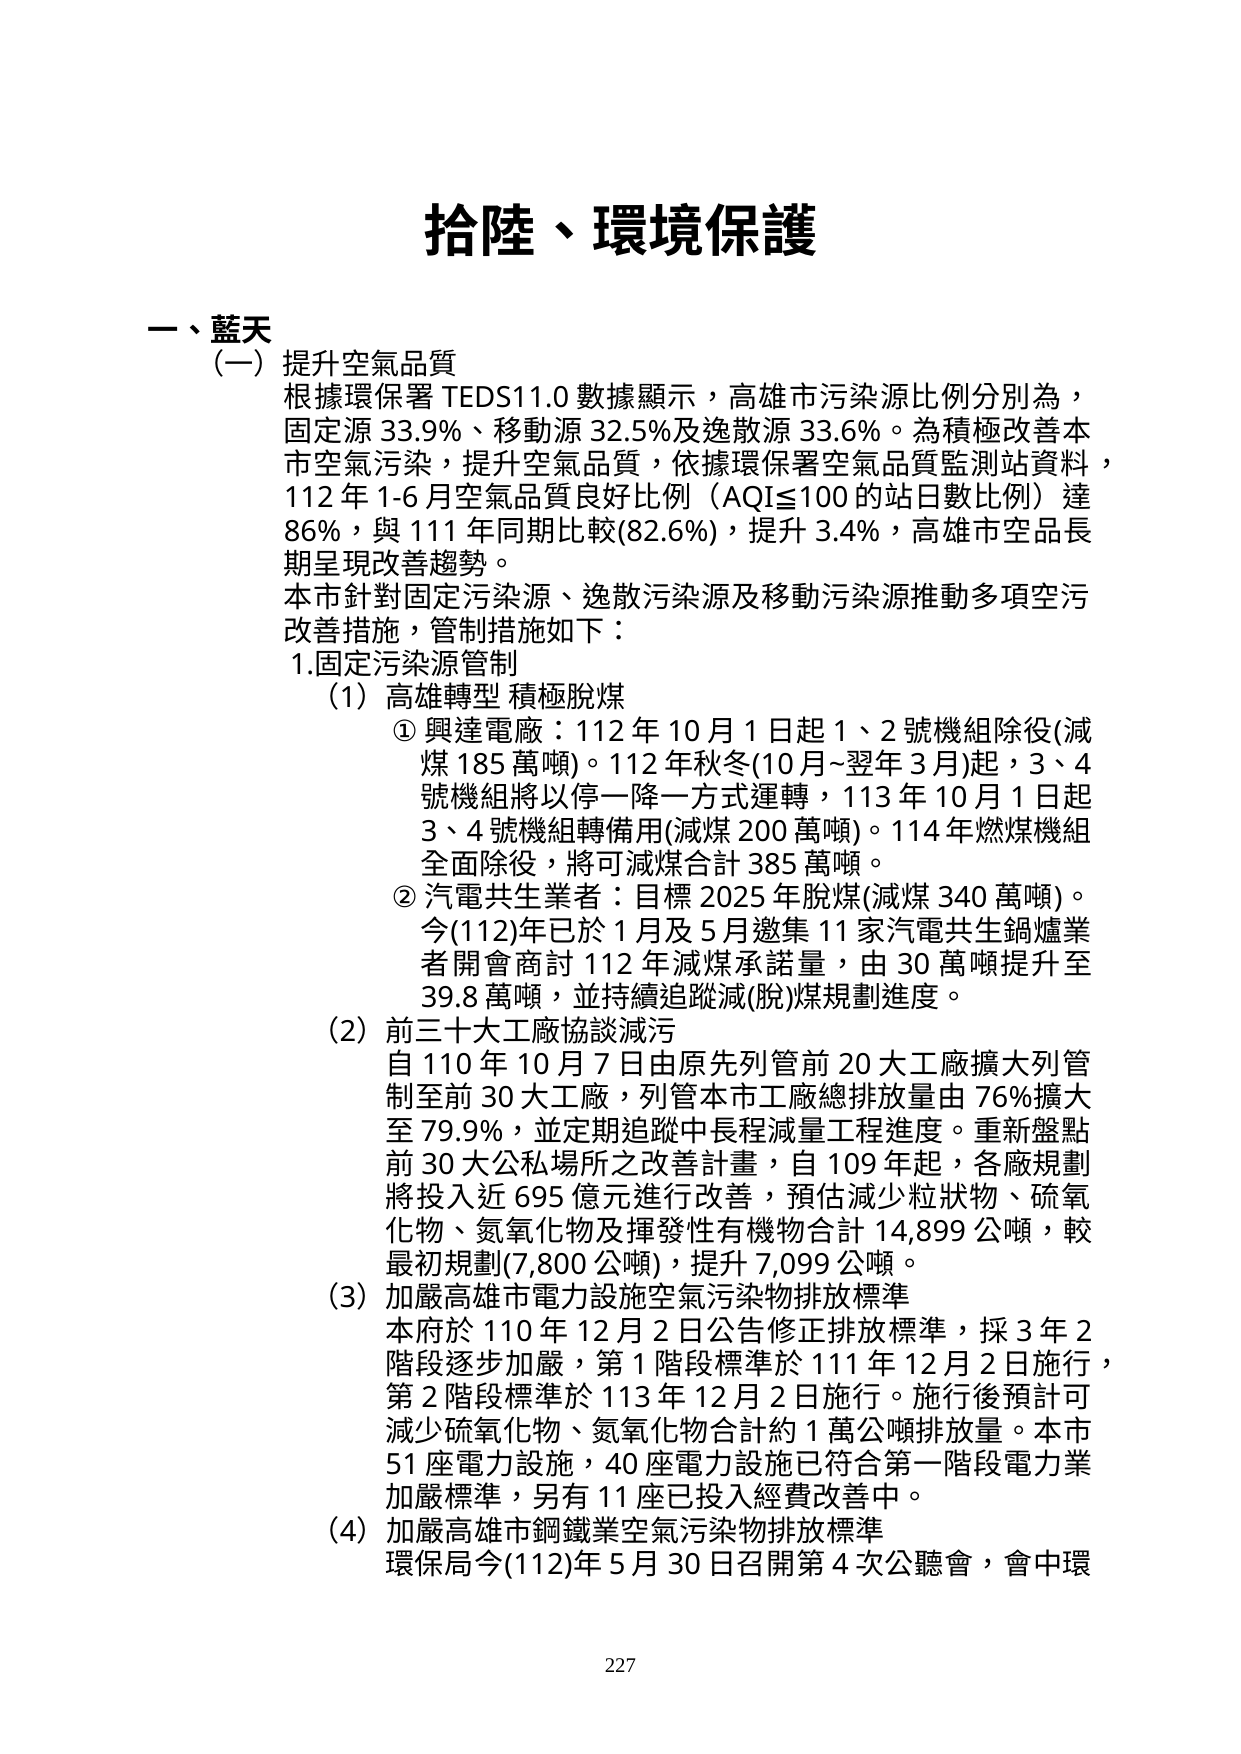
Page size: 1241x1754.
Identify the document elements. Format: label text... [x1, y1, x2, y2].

text ①興達電廠：112年10月1日起1、2號機組除役(減煤185萬噸)。112年秋冬(10月~翌年3月)起，3、4號機組將以停一降一方式運轉，113年10月1日起3、4號機組轉備用(減煤200萬噸)。114年燃煤機組全面除役，將可減煤合計385萬噸。 [391, 714, 1092, 881]
text ②汽電共生業者：目標2025年脫煤(減煤340萬噸)。今(112)年已於1月及5月邀集11家汽電共生鍋爐業者開會商討112年減煤承諾量，由30萬噸提升至39.8萬噸，並持續追蹤減(脫)煤規劃進度。 [391, 881, 1092, 1014]
text 1.固定污染源管制 [289, 648, 1092, 681]
text （1）高雄轉型 積極脫煤 [310, 681, 1092, 714]
text 一、藍天 [148, 314, 1092, 348]
text （3）加嚴高雄市電力設施空氣污染物排放標準 [310, 1281, 1092, 1314]
text 根據環保署TEDS11.0數據顯示，高雄市污染源比例分別為，固定源33.9%、移動源32.5%及逸散源33.6%。為積極改善本市空氣污染，提升空氣品質，依據環保署空氣品質監測站資料，112年1-6月空氣品質良好比例（AQI≦100的站日數比例）達86%，與111年同期比較(82.6%)，提升3.4%，高雄市空品長期呈現改善趨勢。 [283, 381, 1092, 581]
text （4）加嚴高雄市鋼鐵業空氣污染物排放標準 [310, 1514, 1092, 1548]
text 本府於110年12月2日公告修正排放標準，採3年2階段逐步加嚴，第1階段標準於111年12月2日施行，第2階段標準於113年12月2日施行。施行後預計可減少硫氧化物、氮氧化物合計約1萬公噸排放量。本市51座電力設施，40座電力設施已符合第一階段電力業加嚴標準，另有11座已投入經費改善中。 [385, 1314, 1092, 1514]
text （2）前三十大工廠協談減污 [310, 1014, 1092, 1048]
text 環保局今(112)年5月30日召開第4次公聽會，會中環 [385, 1548, 1092, 1581]
text 自110年10月7日由原先列管前20大工廠擴大列管制至前30大工廠，列管本市工廠總排放量由76%擴大至79.9%，並定期追蹤中長程減量工程進度。重新盤點前30大公私場所之改善計畫，自109年起，各廠規劃將投入近695億元進行改善，預估減少粒狀物、硫氧化物、氮氧化物及揮發性有機物合計14,899公噸，較最初規劃(7,800公噸)，提升7,099公噸。 [385, 1048, 1092, 1281]
text 拾陸、環境保護 [148, 164, 1092, 277]
text 本市針對固定污染源、逸散污染源及移動污染源推動多項空污改善措施，管制措施如下： [283, 581, 1092, 648]
text （一）提升空氣品質 [195, 348, 1092, 381]
